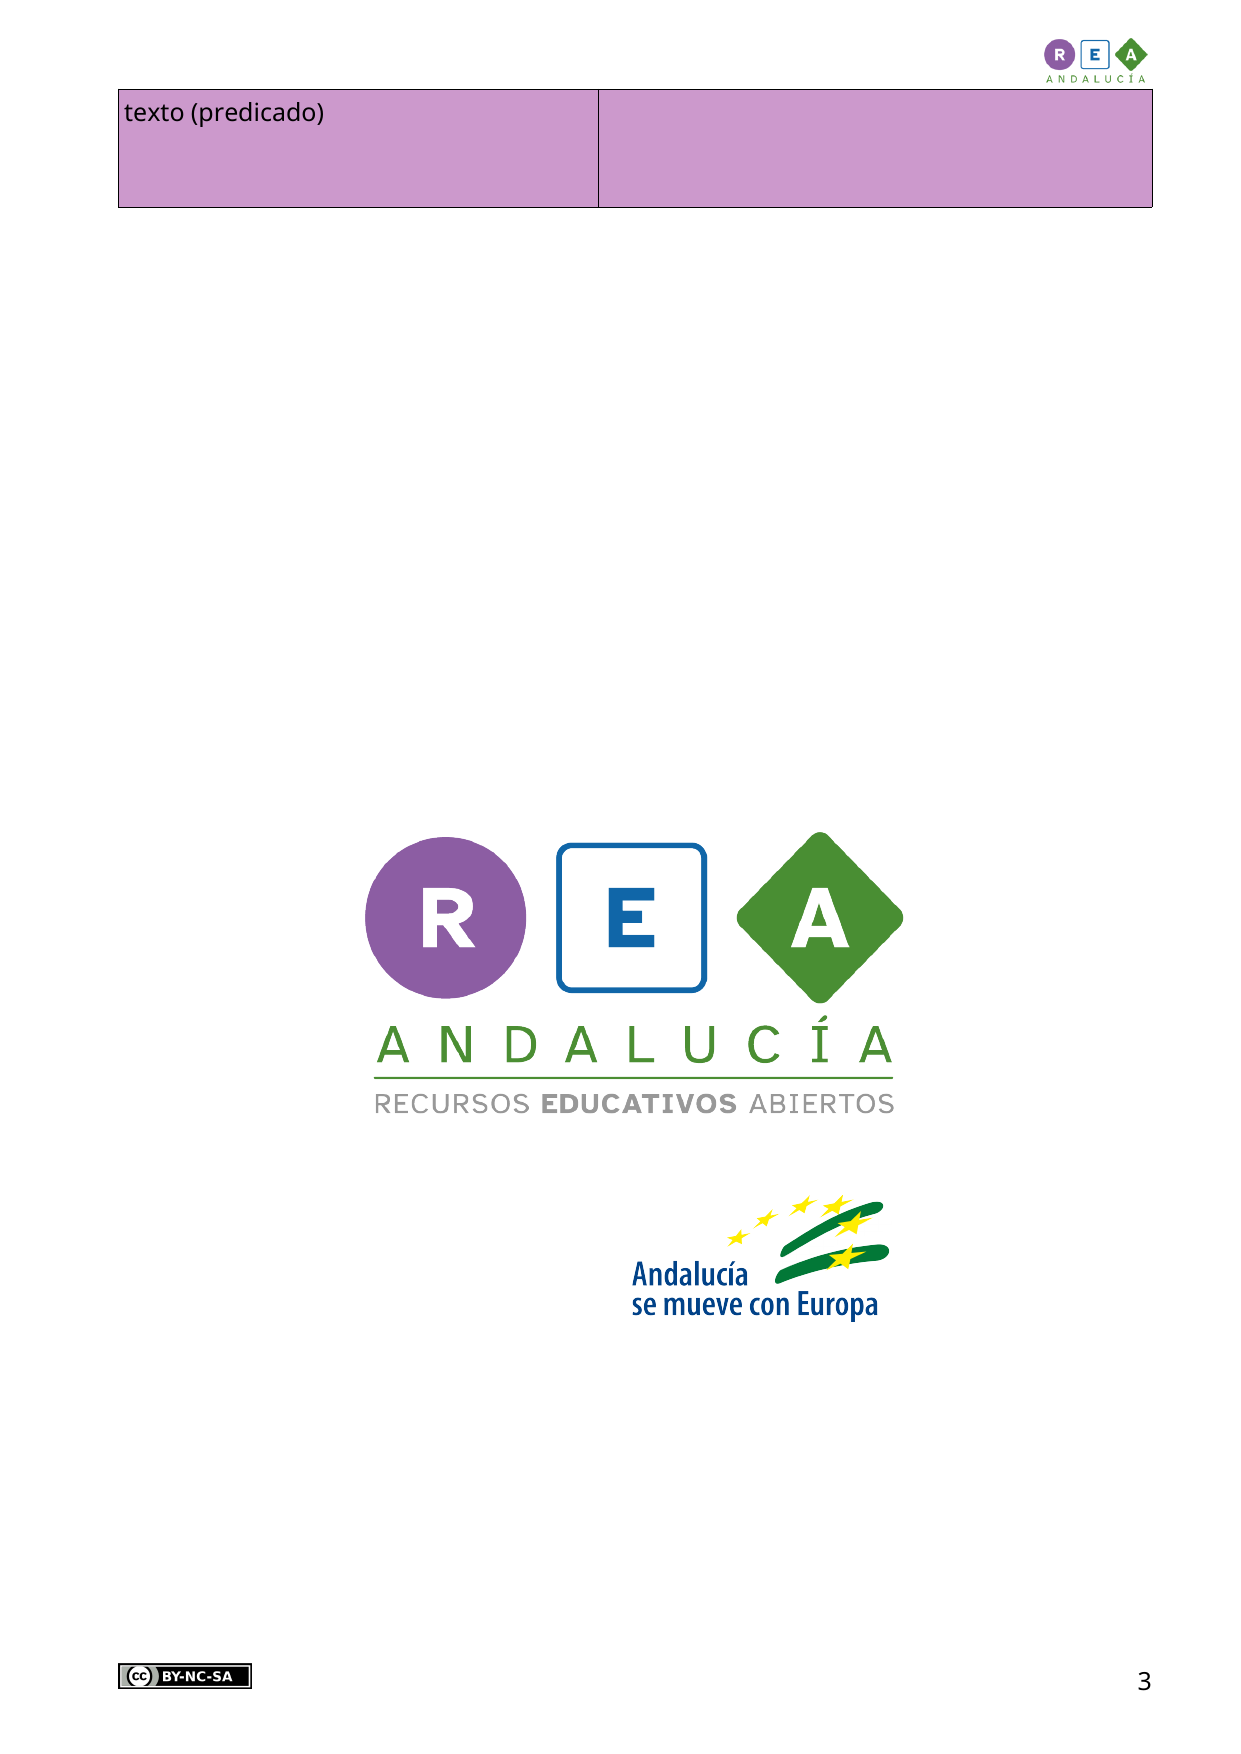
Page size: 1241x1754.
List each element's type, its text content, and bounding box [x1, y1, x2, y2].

picture [339, 676, 931, 1322]
table_cell [599, 90, 1152, 207]
table_cell texto (predicado) [119, 90, 598, 207]
picture [118, 1663, 536, 1698]
picture [1039, 33, 1152, 88]
